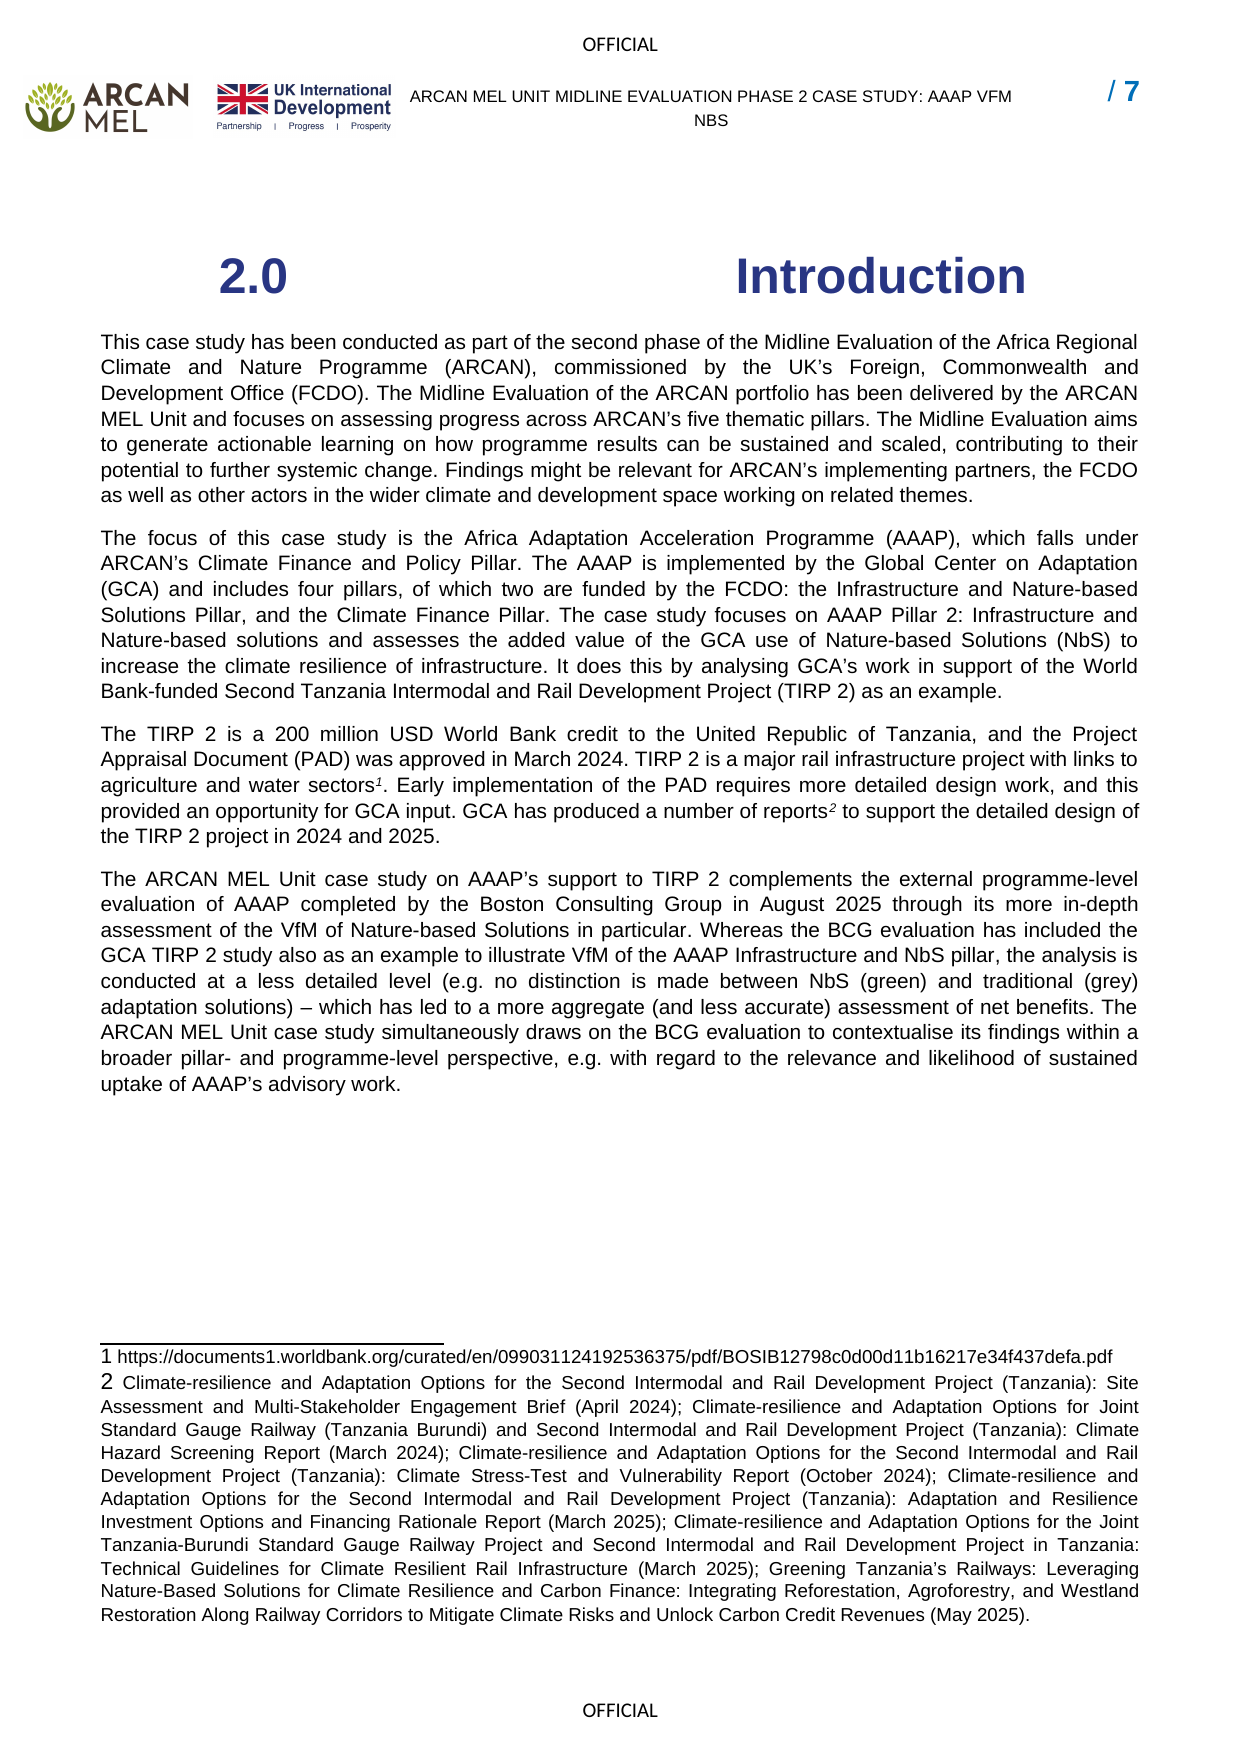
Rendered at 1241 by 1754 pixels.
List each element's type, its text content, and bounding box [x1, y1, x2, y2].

text The ARCAN MEL Unit case study on AAAP’s support to TIRP 2 complements the external programme-level evaluation of AAAP completed by the Boston Consulting Group in August 2025 through its more in-depth assessment of the VfM of Nature-based Solutions in particular. Whereas the BCG evaluation has included the GCA TIRP 2 study also as an example to illustrate VfM of the AAAP Infrastructure and NbS pillar, the analysis is conducted at a less detailed level (e.g. no distinction is made between NbS (green) and traditional (grey) adaptation solutions) – which has led to a more aggregate (and less accurate) assessment of net benefits. The ARCAN MEL Unit case study simultaneously draws on the BCG evaluation to contextualise its findings within a broader pillar- and programme-level perspective, e.g. with regard to the relevance and likelihood of sustained uptake of AAAP’s advisory work. [100, 866, 1140, 1095]
text https://documents1.worldbank.org/curated/en/099031124192536375/pdf/BOSIB12798c0d00d11b16217e34f437defa.pdf [100, 1344, 1140, 1368]
text The TIRP 2 is a 200 million USD World Bank credit to the United Republic of Tanzania, and the Project Appraisal Document (PAD) was approved in March 2024. TIRP 2 is a major rail infrastructure project with links to agriculture and water sectors. Early implementation of the PAD requires more detailed design work, and this provided an opportunity for GCA input. GCA has produced a number of reports to support the detailed design of the TIRP 2 project in 2024 and 2025. [100, 722, 1140, 848]
subtitle Introduction [218, 247, 1140, 304]
text Climate-resilience and Adaptation Options for the Second Intermodal and Rail Development Project (Tanzania): Site Assessment and Multi-Stakeholder Engagement Brief (April 2024); Climate-resilience and Adaptation Options for Joint Standard Gauge Railway (Tanzania Burundi) and Second Intermodal and Rail Development Project (Tanzania): Climate Hazard Screening Report (March 2024); Climate-resilience and Adaptation Options for the Second Intermodal and Rail Development Project (Tanzania): Climate Stress-Test and Vulnerability Report (October 2024); Climate-resilience and Adaptation Options for the Second Intermodal and Rail Development Project (Tanzania): Adaptation and Resilience Investment Options and Financing Rationale Report (March 2025); Climate-resilience and Adaptation Options for the Joint Tanzania-Burundi Standard Gauge Railway Project and Second Intermodal and Rail Development Project in Tanzania: Technical Guidelines for Climate Resilient Rail Infrastructure (March 2025); Greening Tanzania’s Railways: Leveraging Nature-Based Solutions for Climate Resilience and Carbon Finance: Integrating Reforestation, Agroforestry, and Westland Restoration Along Railway Corridors to Mitigate Climate Risks and Unlock Carbon Credit Revenues (May 2025). [100, 1368, 1140, 1625]
text The focus of this case study is the Africa Adaptation Acceleration Programme (AAAP), which falls under ARCAN’s Climate Finance and Policy Pillar. The AAAP is implemented by the Global Center on Adaptation (GCA) and includes four pillars, of which two are funded by the FCDO: the Infrastructure and Nature-based Solutions Pillar, and the Climate Finance Pillar. The case study focuses on AAAP Pillar 2: Infrastructure and Nature-based solutions and assesses the added value of the GCA use of Nature-based Solutions (NbS) to increase the climate resilience of infrastructure. It does this by analysing GCA’s work in support of the World Bank-funded Second Tanzania Intermodal and Rail Development Project (TIRP 2) as an example. [100, 526, 1140, 703]
text This case study has been conducted as part of the second phase of the Midline Evaluation of the Africa Regional Climate and Nature Programme (ARCAN), commissioned by the UK’s Foreign, Commonwealth and Development Office (FCDO). The Midline Evaluation of the ARCAN portfolio has been delivered by the ARCAN MEL Unit and focuses on assessing progress across ARCAN’s five thematic pillars. The Midline Evaluation aims to generate actionable learning on how programme results can be sustained and scaled, contributing to their potential to further systemic change. Findings might be relevant for ARCAN’s implementing partners, the FCDO as well as other actors in the wider climate and development space working on related themes. [100, 329, 1140, 507]
